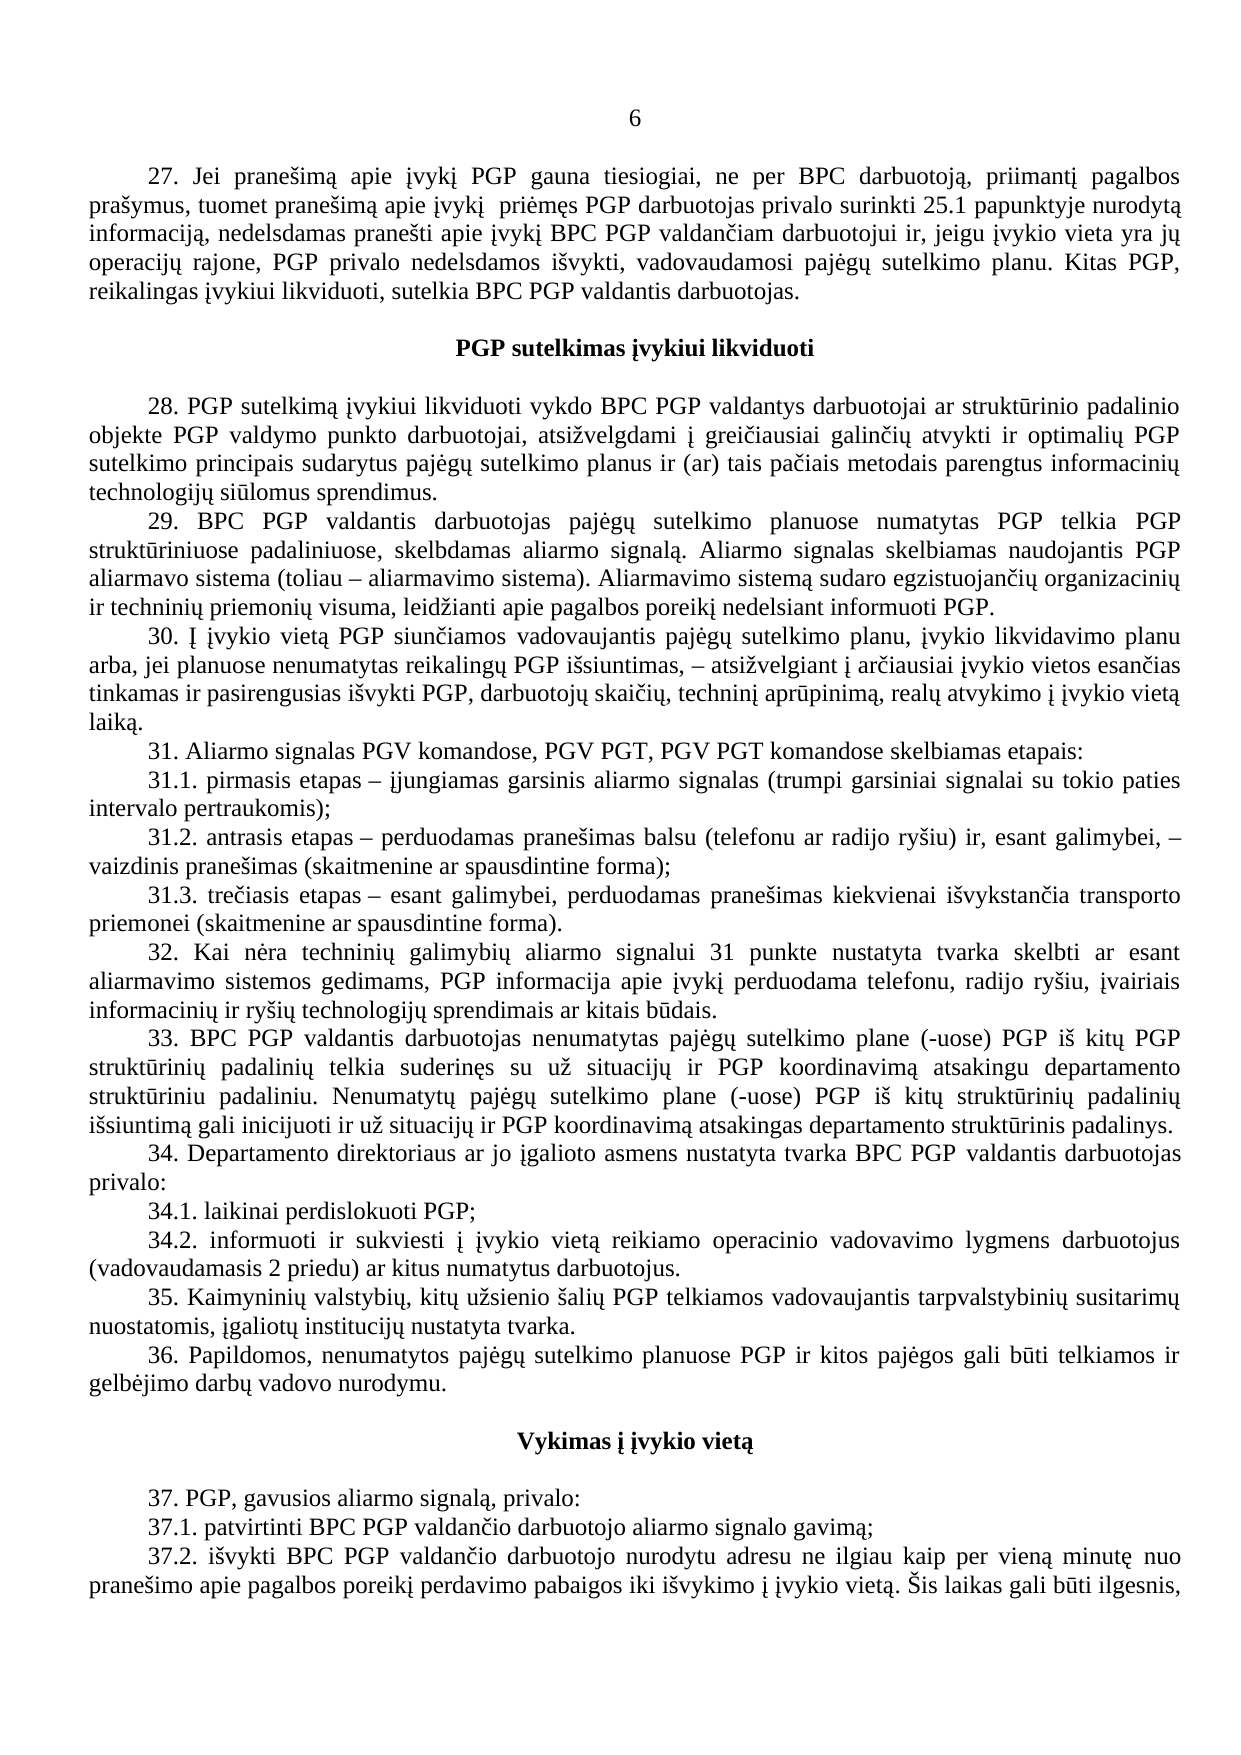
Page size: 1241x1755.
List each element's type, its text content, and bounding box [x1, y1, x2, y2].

text 34.2. informuoti ir sukviesti į įvykio vietą reikiamo operacinio vadovavimo lygmens darbuotojus (vadovaudamasis 2 priedu) ar kitus numatytus darbuotojus. [89, 1225, 1181, 1282]
text 34. Departamento direktoriaus ar jo įgalioto asmens nustatyta tvarka BPC PGP valdantis darbuotojas privalo: [89, 1138, 1181, 1196]
text 30. Į įvykio vietą PGP siunčiamos vadovaujantis pajėgų sutelkimo planu, įvykio likvidavimo planu arba, jei planuose nenumatytas reikalingų PGP išsiuntimas, – atsižvelgiant į arčiausiai įvykio vietos esančias tinkamas ir pasirengusias išvykti PGP, darbuotojų skaičių, techninį aprūpinimą, realų atvykimo į įvykio vietą laiką. [89, 621, 1181, 736]
text 29. BPC PGP valdantis darbuotojas pajėgų sutelkimo planuose numatytas PGP telkia PGP struktūriniuose padaliniuose, skelbdamas aliarmo signalą. Aliarmo signalas skelbiamas naudojantis PGP aliarmavo sistema (toliau – aliarmavimo sistema). Aliarmavimo sistemą sudaro egzistuojančių organizacinių ir techninių priemonių visuma, leidžianti apie pagalbos poreikį nedelsiant informuoti PGP. [89, 506, 1181, 621]
text 31. Aliarmo signalas PGV komandose, PGV PGT, PGV PGT komandose skelbiamas etapais: [89, 736, 1181, 765]
text 31.1. pirmasis etapas – įjungiamas garsinis aliarmo signalas (trumpi garsiniai signalai su tokio paties intervalo pertraukomis); [89, 765, 1181, 822]
text 35. Kaimyninių valstybių, kitų užsienio šalių PGP telkiamos vadovaujantis tarpvalstybinių susitarimų nuostatomis, įgaliotų institucijų nustatyta tvarka. [89, 1282, 1181, 1340]
text 33. BPC PGP valdantis darbuotojas nenumatytas pajėgų sutelkimo plane (-uose) PGP iš kitų PGP struktūrinių padalinių telkia suderinęs su už situacijų ir PGP koordinavimą atsakingu departamento struktūriniu padaliniu. Nenumatytų pajėgų sutelkimo plane (-uose) PGP iš kitų struktūrinių padalinių išsiuntimą gali inicijuoti ir už situacijų ir PGP koordinavimą atsakingas departamento struktūrinis padalinys. [89, 1023, 1181, 1138]
text 32. Kai nėra techninių galimybių aliarmo signalui 31 punkte nustatyta tvarka skelbti ar esant aliarmavimo sistemos gedimams, PGP informacija apie įvykį perduodama telefonu, radijo ryšiu, įvairiais informacinių ir ryšių technologijų sprendimais ar kitais būdais. [89, 937, 1181, 1023]
text 37.1. patvirtinti BPC PGP valdančio darbuotojo aliarmo signalo gavimą; [89, 1512, 1181, 1541]
text 31.3. trečiasis etapas – esant galimybei, perduodamas pranešimas kiekvienai išvykstančia transporto priemonei (skaitmenine ar spausdintine forma). [89, 880, 1181, 937]
text 34.1. laikinai perdislokuoti PGP; [89, 1196, 1181, 1225]
text Vykimas į įvykio vietą [89, 1426, 1181, 1455]
text 27. Jei pranešimą apie įvykį PGP gauna tiesiogiai, ne per BPC darbuotoją, priimantį pagalbos prašymus, tuomet pranešimą apie įvykį priėmęs PGP darbuotojas privalo surinkti 25.1 papunktyje nurodytą informaciją, nedelsdamas pranešti apie įvykį BPC PGP valdančiam darbuotojui ir, jeigu įvykio vieta yra jų operacijų rajone, PGP privalo nedelsdamos išvykti, vadovaudamosi pajėgų sutelkimo planu. Kitas PGP, reikalingas įvykiui likviduoti, sutelkia BPC PGP valdantis darbuotojas. [89, 161, 1181, 305]
text 28. PGP sutelkimą įvykiui likviduoti vykdo BPC PGP valdantys darbuotojai ar struktūrinio padalinio objekte PGP valdymo punkto darbuotojai, atsižvelgdami į greičiausiai galinčių atvykti ir optimalių PGP sutelkimo principais sudarytus pajėgų sutelkimo planus ir (ar) tais pačiais metodais parengtus informacinių technologijų siūlomus sprendimus. [89, 391, 1181, 506]
text 37. PGP, gavusios aliarmo signalą, privalo: [89, 1483, 1181, 1512]
text 37.2. išvykti BPC PGP valdančio darbuotojo nurodytu adresu ne ilgiau kaip per vieną minutę nuo pranešimo apie pagalbos poreikį perdavimo pabaigos iki išvykimo į įvykio vietą. Šis laikas gali būti ilgesnis, [89, 1541, 1181, 1598]
text 36. Papildomos, nenumatytos pajėgų sutelkimo planuose PGP ir kitos pajėgos gali būti telkiamos ir gelbėjimo darbų vadovo nurodymu. [89, 1340, 1181, 1397]
text 31.2. antrasis etapas – perduodamas pranešimas balsu (telefonu ar radijo ryšiu) ir, esant galimybei, – vaizdinis pranešimas (skaitmenine ar spausdintine forma); [89, 822, 1181, 880]
text PGP sutelkimas įvykiui likviduoti [89, 333, 1181, 362]
